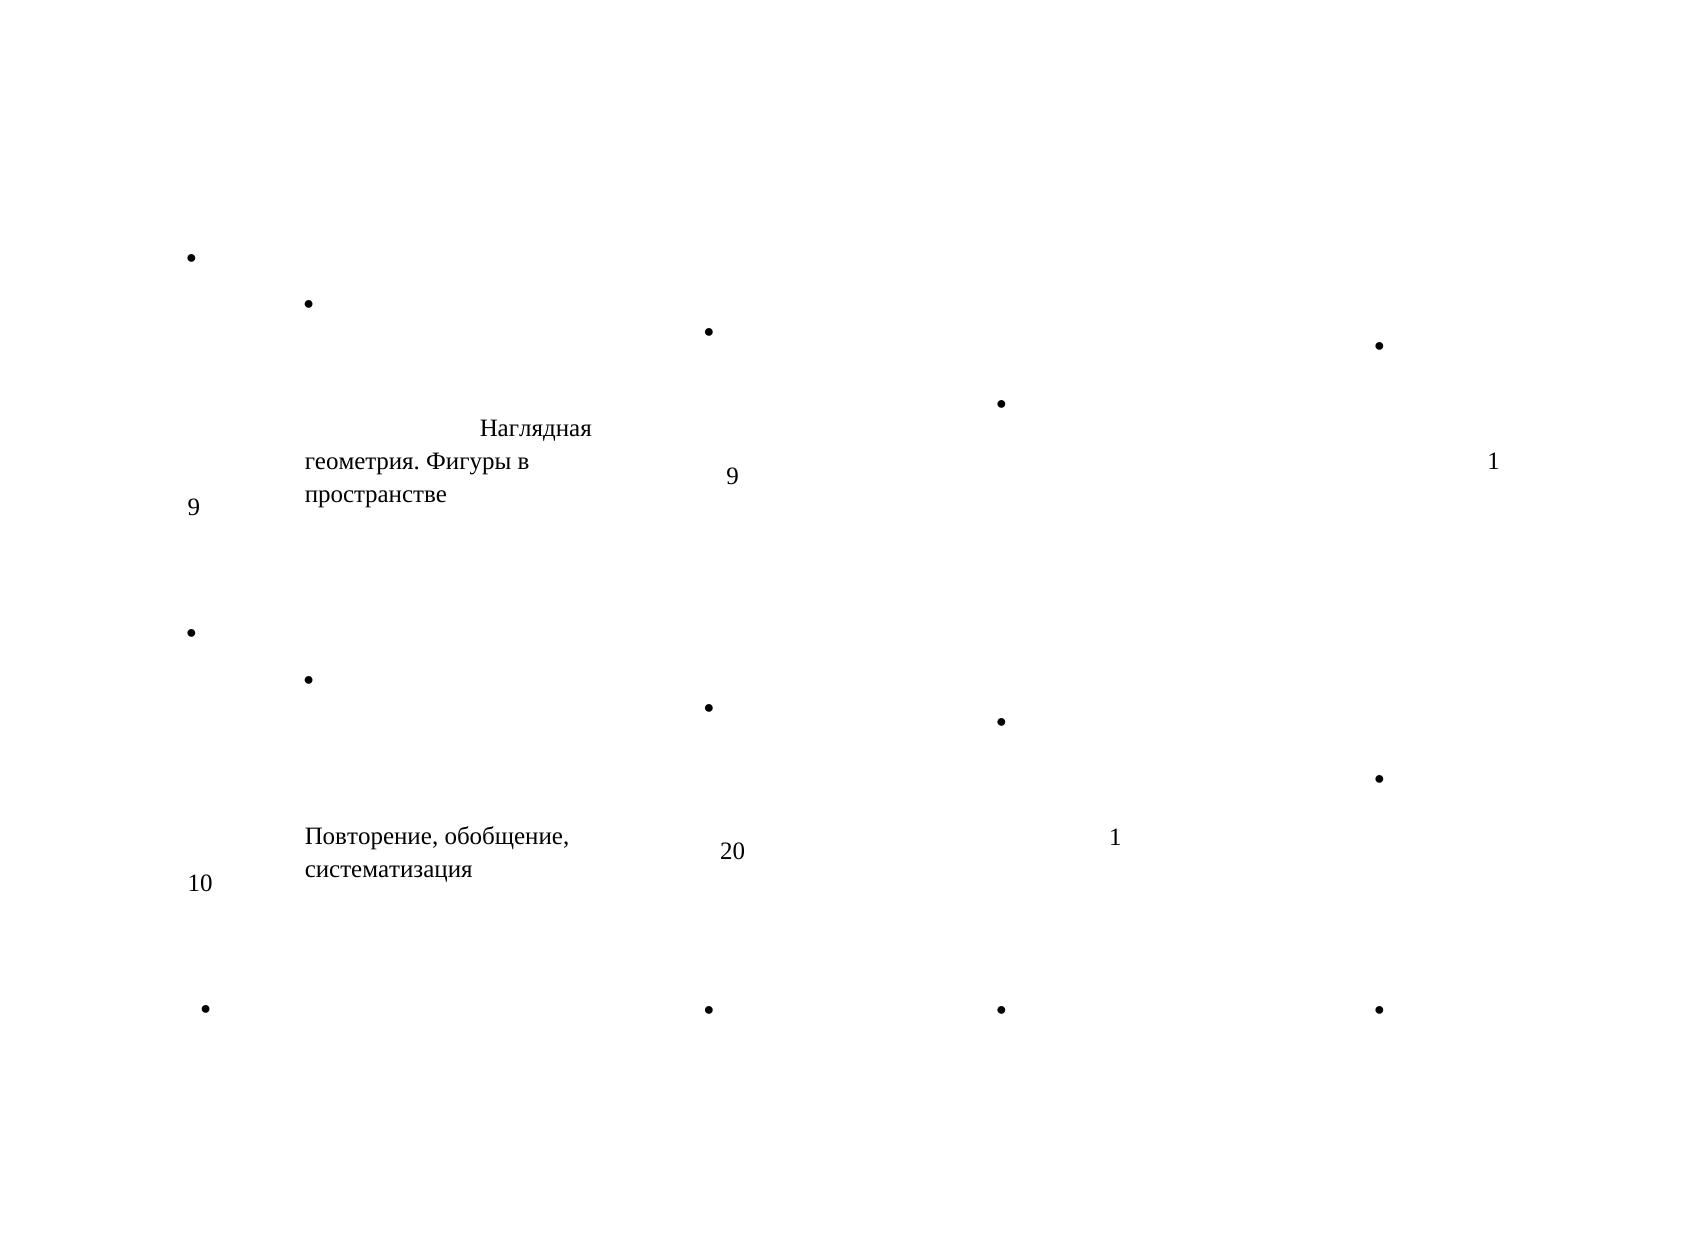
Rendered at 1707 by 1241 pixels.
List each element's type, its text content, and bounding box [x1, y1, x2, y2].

table_cell ОБЩЕЕ КОЛИЧЕСТВО ЧАСОВ ПО ПРОГРАММЕ [176, 996, 621, 1083]
table_cell [1205, 620, 1592, 996]
table_cell 1 [836, 620, 1205, 996]
table_cell 5 [836, 996, 1205, 1083]
table_cell 20 [621, 620, 836, 996]
table_cell 170 [621, 996, 836, 1083]
table_cell 1 [1205, 245, 1592, 620]
table_cell 5 [1205, 996, 1592, 1083]
table_cell [836, 150, 1205, 245]
table_cell [1205, 150, 1592, 245]
table_cell 10 [176, 620, 279, 996]
table_cell [621, 150, 836, 245]
table_cell [836, 245, 1205, 620]
table_cell Наглядная геометрия. Фигуры в пространстве [279, 245, 621, 620]
table_cell [279, 150, 621, 245]
table_cell 9 [176, 245, 279, 620]
table_cell Повторение, обобщение, систематизация [279, 620, 621, 996]
table_cell [176, 150, 279, 245]
table_cell 9 [621, 245, 836, 620]
